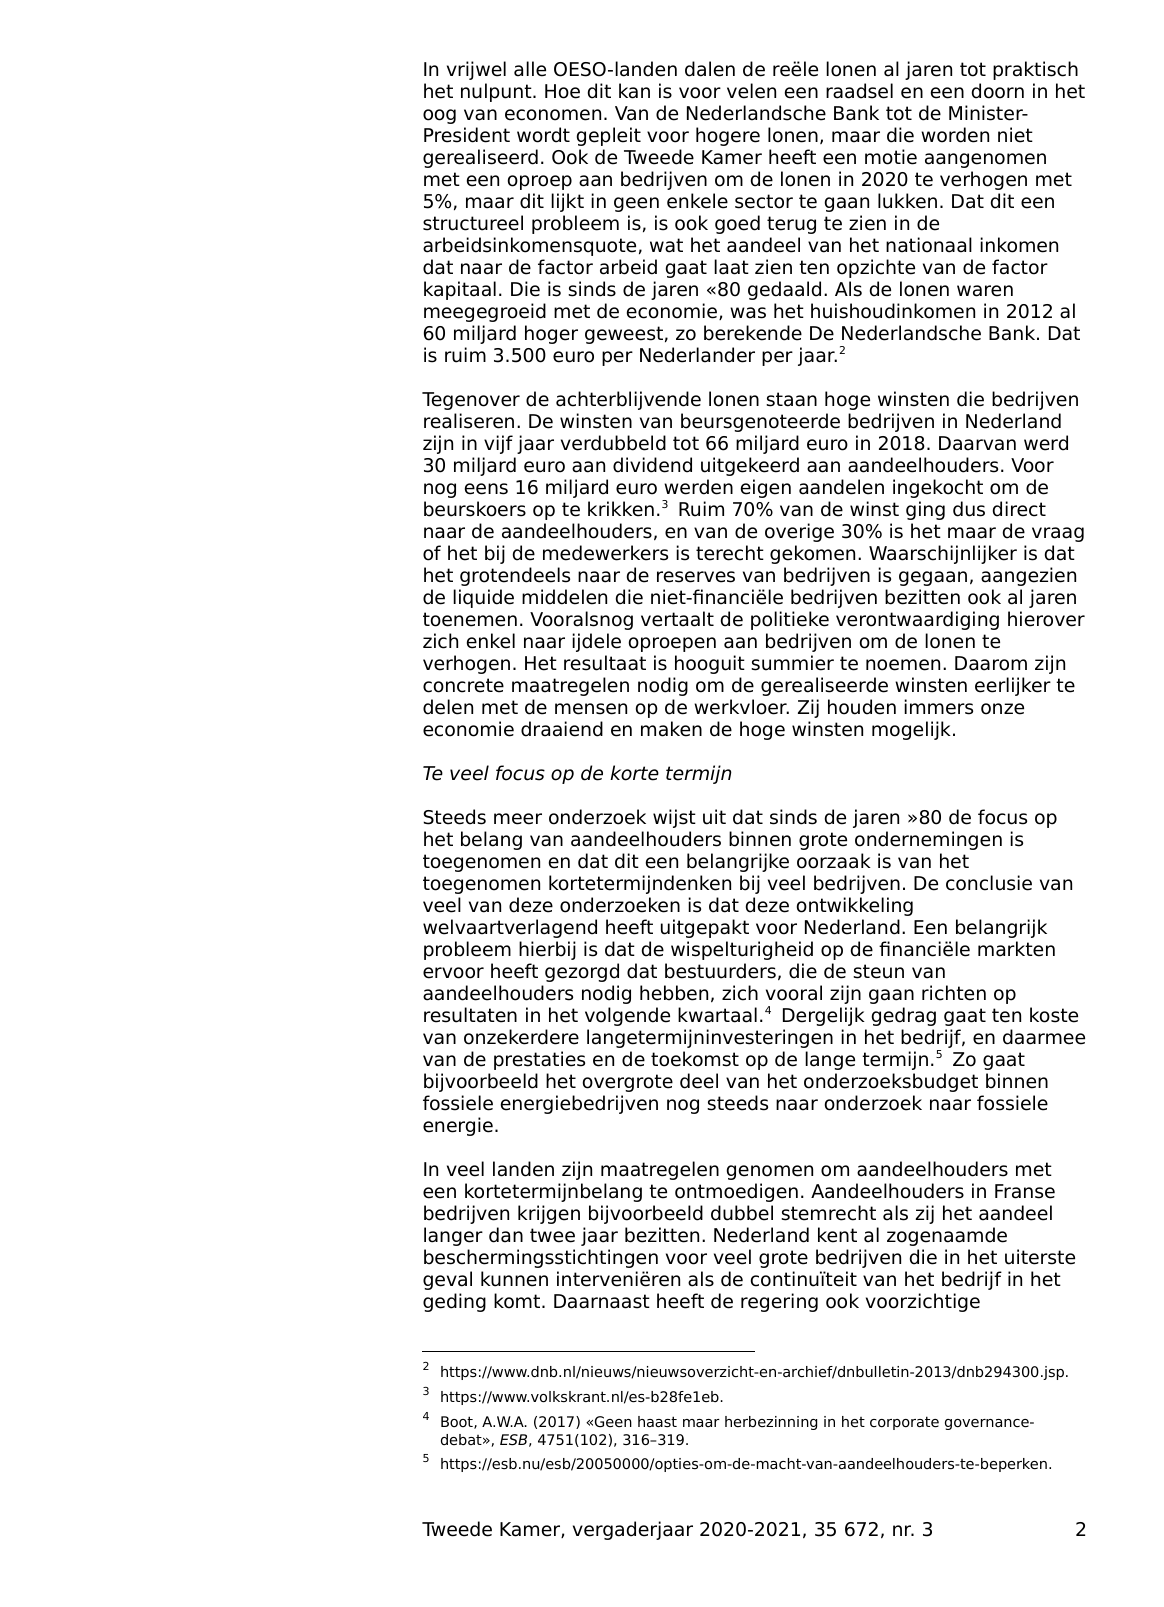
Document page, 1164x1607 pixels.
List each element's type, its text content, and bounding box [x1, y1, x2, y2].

text Boot, A.W.A. (2017) «Geen haast maar herbezinning in het corporate governance-debat», ESB, 4751(102), 316–319. [422, 1410, 1087, 1449]
text Steeds meer onderzoek wijst uit dat sinds de jaren »80 de focus op het belang van aandeelhouders binnen grote ondernemingen is toegenomen en dat dit een belangrijke oorzaak is van het toegenomen kortetermijndenken bij veel bedrijven. De conclusie van veel van deze onderzoeken is dat deze ontwikkeling welvaartverlagend heeft uitgepakt voor Nederland. Een belangrijk probleem hierbij is dat de wispelturigheid op de financiële markten ervoor heeft gezorgd dat bestuurders, die de steun van aandeelhouders nodig hebben, zich vooral zijn gaan richten op resultaten in het volgende kwartaal. Dergelijk gedrag gaat ten koste van onzekerdere langetermijninvesteringen in het bedrijf, en daarmee van de prestaties en de toekomst op de lange termijn. Zo gaat bijvoorbeeld het overgrote deel van het onderzoeksbudget binnen fossiele energiebedrijven nog steeds naar onderzoek naar fossiele energie. [422, 807, 1087, 1137]
text https://esb.nu/esb/20050000/opties-om-de-macht-van-aandeelhouders-te-beperken. [422, 1452, 1087, 1474]
text Tegenover de achterblijvende lonen staan hoge winsten die bedrijven realiseren. De winsten van beursgenoteerde bedrijven in Nederland zijn in vijf jaar verdubbeld tot 66 miljard euro in 2018. Daarvan werd 30 miljard euro aan dividend uitgekeerd aan aandeelhouders. Voor nog eens 16 miljard euro werden eigen aandelen ingekocht om de beurskoers op te krikken. Ruim 70% van de winst ging dus direct naar de aandeelhouders, en van de overige 30% is het maar de vraag of het bij de medewerkers is terecht gekomen. Waarschijnlijker is dat het grotendeels naar de reserves van bedrijven is gegaan, aangezien de liquide middelen die niet-financiële bedrijven bezitten ook al jaren toenemen. Vooralsnog vertaalt de politieke verontwaardiging hierover zich enkel naar ijdele oproepen aan bedrijven om de lonen te verhogen. Het resultaat is hooguit summier te noemen. Daarom zijn concrete maatregelen nodig om de gerealiseerde winsten eerlijker te delen met de mensen op de werkvloer. Zij houden immers onze economie draaiend en maken de hoge winsten mogelijk. [422, 389, 1087, 741]
text In vrijwel alle OESO-landen dalen de reële lonen al jaren tot praktisch het nulpunt. Hoe dit kan is voor velen een raadsel en een doorn in het oog van economen. Van de Nederlandsche Bank tot de Minister-President wordt gepleit voor hogere lonen, maar die worden niet gerealiseerd. Ook de Tweede Kamer heeft een motie aangenomen met een oproep aan bedrijven om de lonen in 2020 te verhogen met 5%, maar dit lijkt in geen enkele sector te gaan lukken. Dat dit een structureel probleem is, is ook goed terug te zien in de arbeidsinkomensquote, wat het aandeel van het nationaal inkomen dat naar de factor arbeid gaat laat zien ten opzichte van de factor kapitaal. Die is sinds de jaren «80 gedaald. Als de lonen waren meegegroeid met de economie, was het huishoudinkomen in 2012 al 60 miljard hoger geweest, zo berekende De Nederlandsche Bank. Dat is ruim 3.500 euro per Nederlander per jaar. [422, 59, 1087, 367]
text https://www.volkskrant.nl/es-b28fe1eb. [422, 1385, 1087, 1407]
text https://www.dnb.nl/nieuws/nieuwsoverzicht-en-archief/dnbulletin-2013/dnb294300.jsp. [422, 1360, 1087, 1382]
subtitle Te veel focus op de korte termijn [422, 763, 1087, 785]
text In veel landen zijn maatregelen genomen om aandeelhouders met een kortetermijnbelang te ontmoedigen. Aandeelhouders in Franse bedrijven krijgen bijvoorbeeld dubbel stemrecht als zij het aandeel langer dan twee jaar bezitten. Nederland kent al zogenaamde beschermingsstichtingen voor veel grote bedrijven die in het uiterste geval kunnen interveniëren als de continuïteit van het bedrijf in het geding komt. Daarnaast heeft de regering ook voorzichtige [422, 1159, 1087, 1313]
